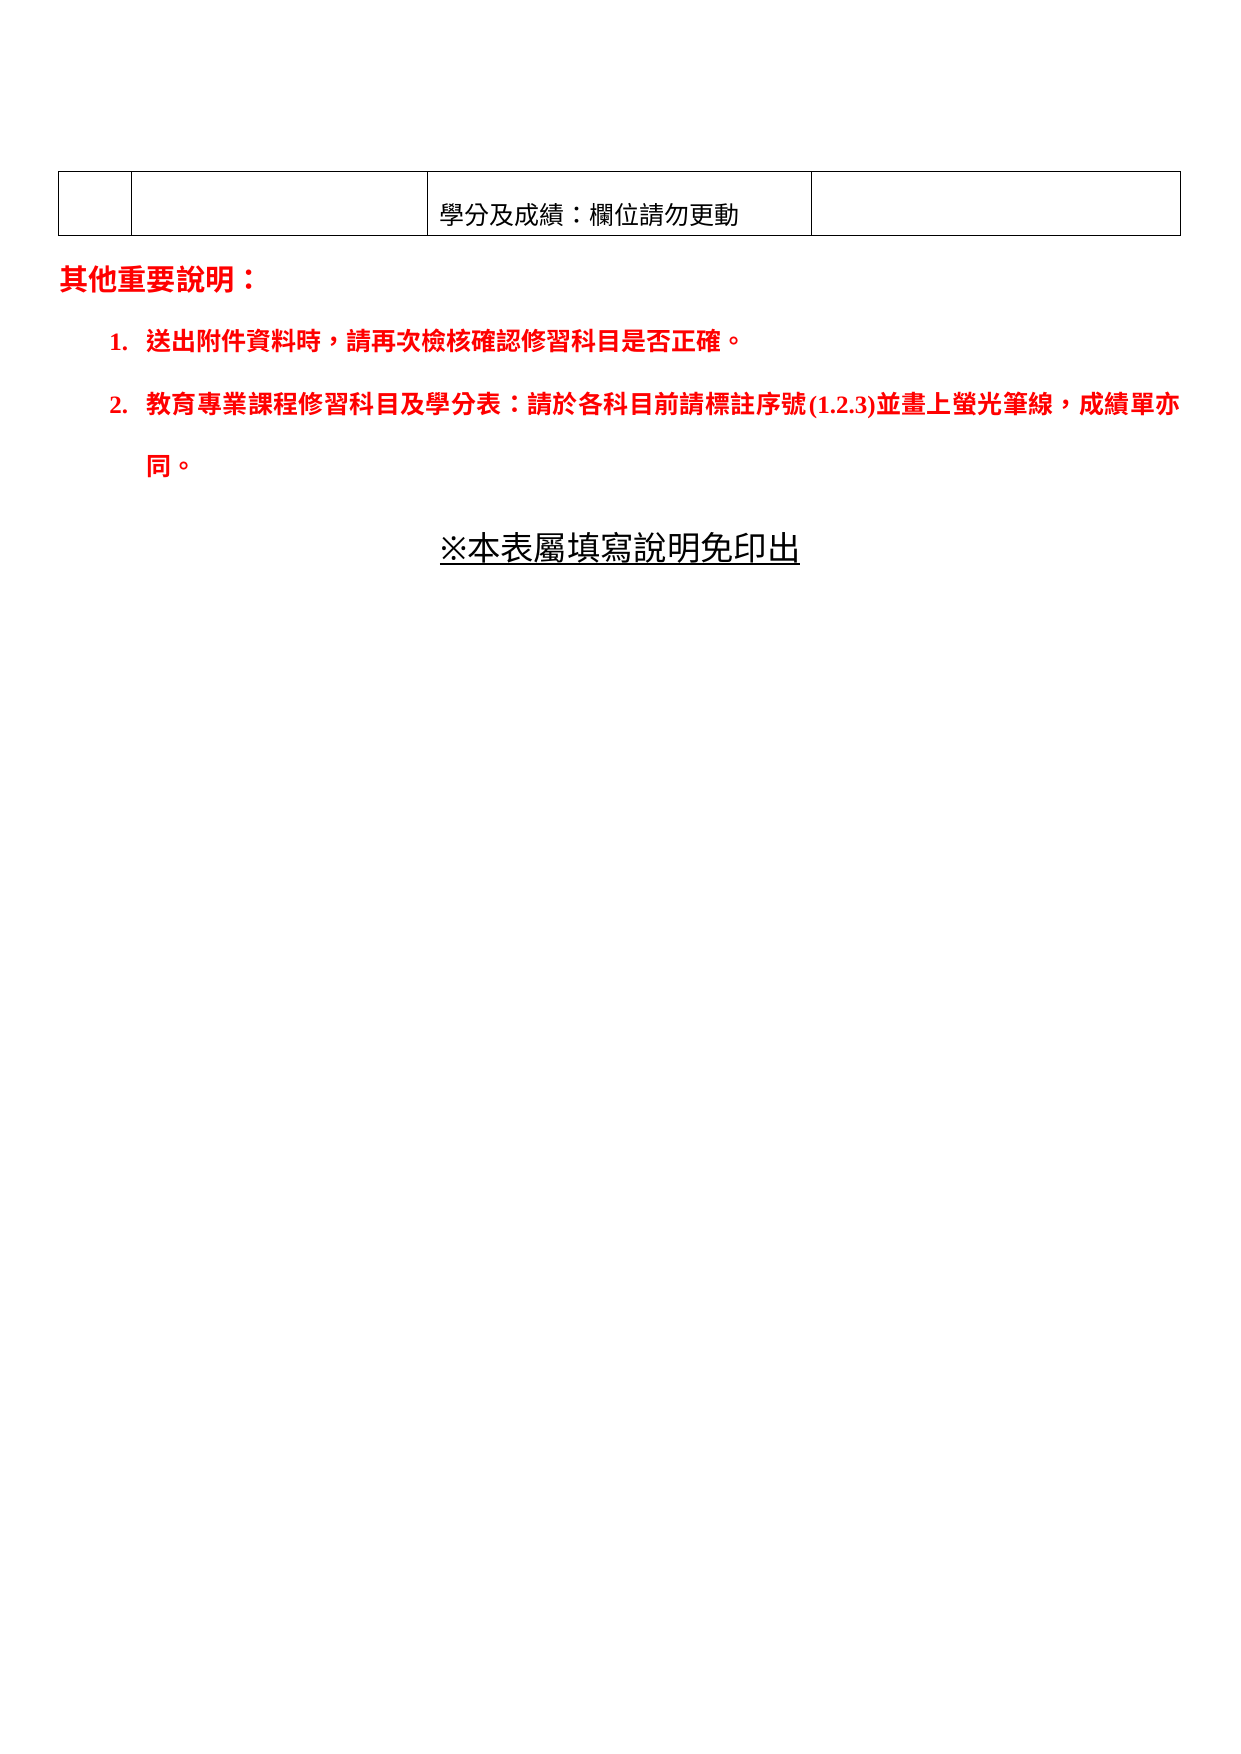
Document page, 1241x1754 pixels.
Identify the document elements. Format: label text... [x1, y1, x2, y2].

table_cell [59, 172, 131, 235]
table_cell 學分及成績：欄位請勿更動 [428, 172, 811, 235]
text ※本表屬填寫說明免印出 [59, 504, 1181, 567]
table_cell [812, 172, 1180, 235]
table_cell [132, 172, 427, 235]
list 教育專業課程修習科目及學分表：請於各科目前請標註序號(1.2.3)並畫上螢光筆線，成績單亦同。 [109, 361, 1181, 486]
list 送出附件資料時，請再次檢核確認修習科目是否正確。 [109, 298, 1181, 361]
text 其他重要說明： [59, 236, 1181, 298]
